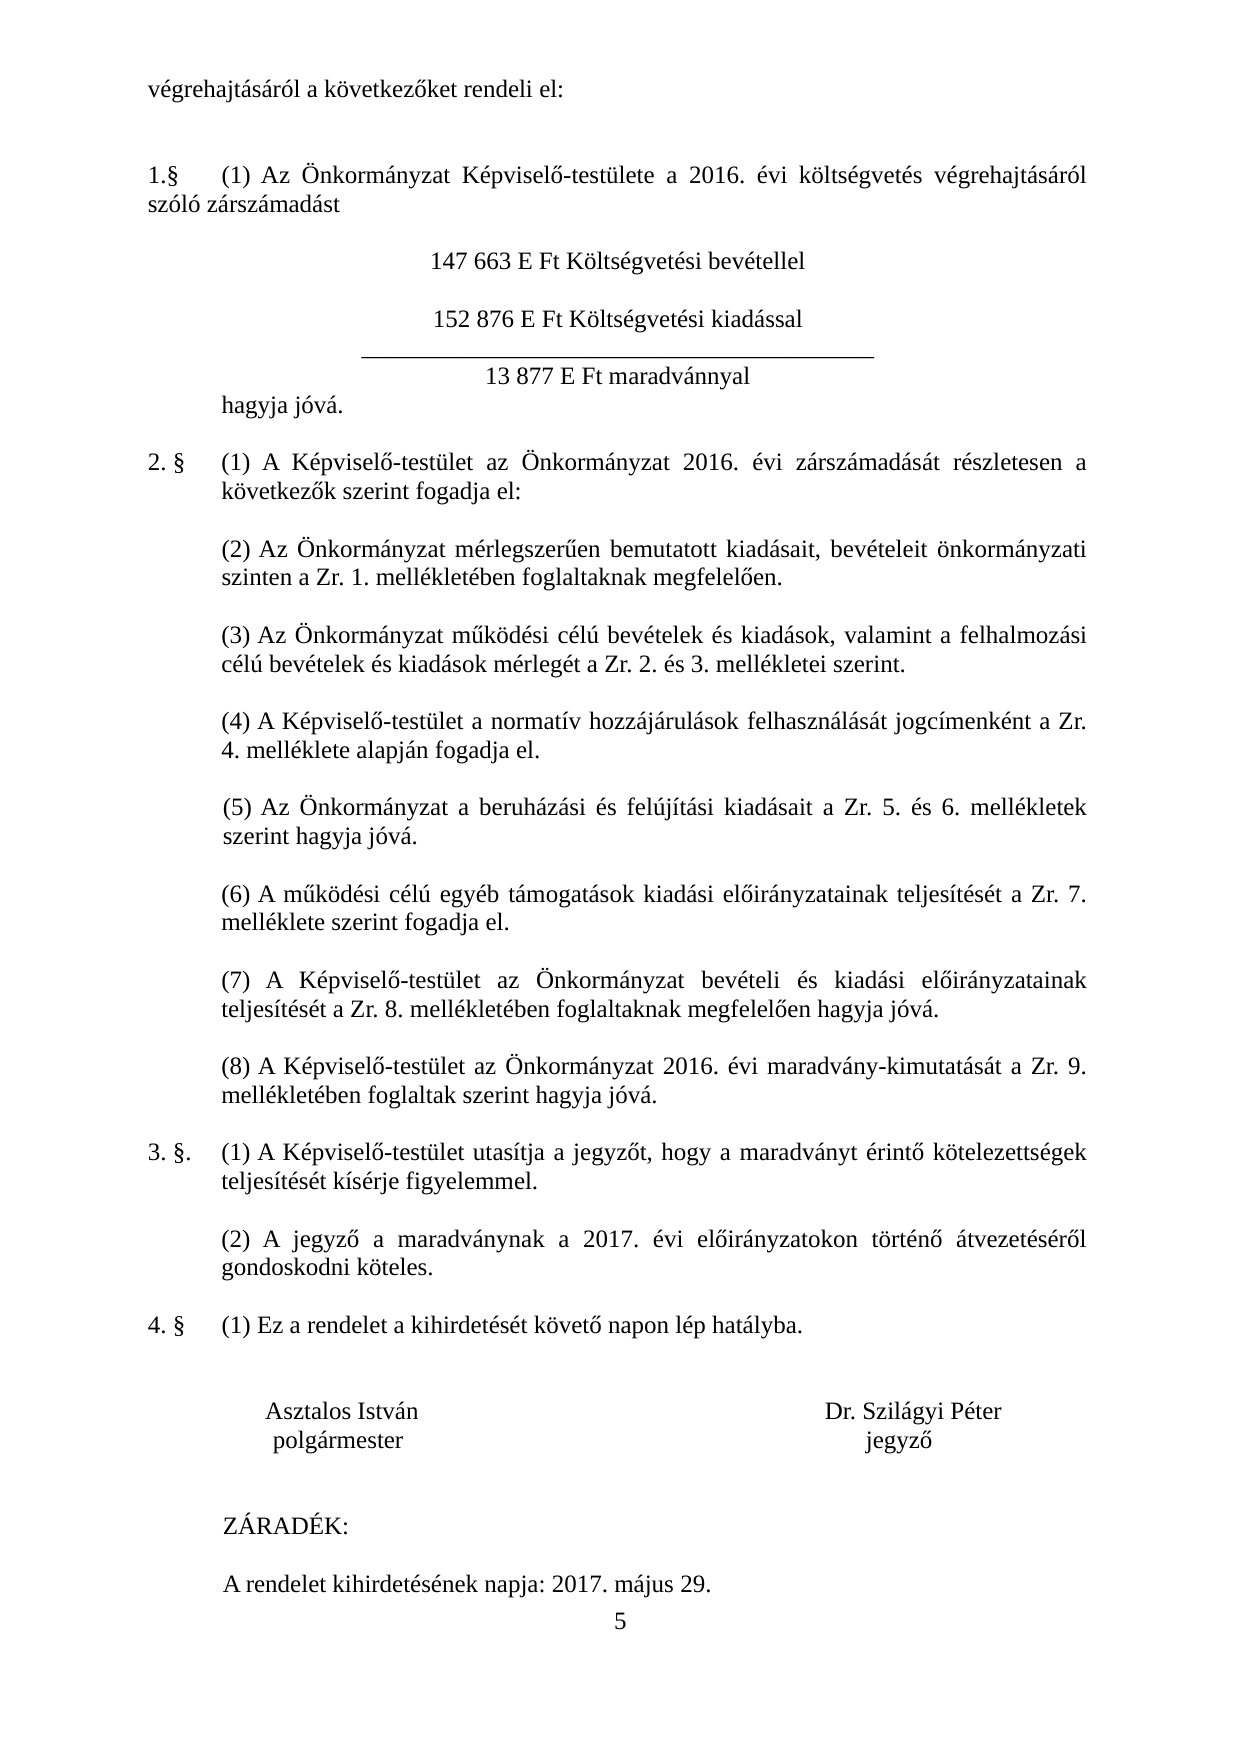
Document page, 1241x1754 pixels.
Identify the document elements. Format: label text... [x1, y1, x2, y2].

text (6) A működési célú egyéb támogatások kiadási előirányzatainak teljesítését a Zr. 7. melléklete szerint fogadja el. [221, 879, 1088, 936]
text A rendelet kihirdetésének napja: 2017. május 29. [223, 1569, 1093, 1597]
text (2) A jegyző a maradványnak a 2017. évi előirányzatokon történő átvezetéséről gondoskodni köteles. [221, 1224, 1088, 1281]
text 1.§ (1) Az Önkormányzat Képviselő-testülete a 2016. évi költségvetés végrehajtásáról szóló zárszámadást [148, 160, 1088, 217]
text polgármester jegyző [148, 1425, 1088, 1454]
text 152 876 E Ft Költségvetési kiadással [148, 304, 1088, 332]
text Asztalos István Dr. Szilágyi Péter [148, 1396, 1088, 1425]
text ZÁRADÉK: [223, 1511, 1093, 1540]
text 13 877 E Ft maradvánnyal [148, 361, 1088, 390]
text _________________________________________ [148, 332, 1088, 361]
text (8) A Képviselő-testület az Önkormányzat 2016. évi maradvány-kimutatását a Zr. 9. mellékletében foglaltak szerint hagyja jóvá. [221, 1051, 1088, 1109]
text 147 663 E Ft Költségvetési bevétellel [148, 246, 1088, 275]
text 3. §. (1) A Képviselő-testület utasítja a jegyzőt, hogy a maradványt érintő kötelezettségek teljesítését kísérje figyelemmel. [148, 1137, 1088, 1195]
text (3) Az Önkormányzat működési célú bevételek és kiadások, valamint a felhalmozási célú bevételek és kiadások mérlegét a Zr. 2. és 3. mellékletei szerint. [221, 620, 1088, 677]
text (4) A Képviselő-testület a normatív hozzájárulások felhasználását jogcímenként a Zr. 4. melléklete alapján fogadja el. [221, 706, 1088, 764]
text (2) Az Önkormányzat mérlegszerűen bemutatott kiadásait, bevételeit önkormányzati szinten a Zr. 1. mellékletében foglaltaknak megfelelően. [221, 534, 1088, 591]
text végrehajtásáról a következőket rendeli el: [148, 74, 1088, 102]
text 2. § (1) A Képviselő-testület az Önkormányzat 2016. évi zárszámadását részletesen a következők szerint fogadja el: [148, 447, 1088, 505]
text 4. § (1) Ez a rendelet a kihirdetését követő napon lép hatályba. [148, 1310, 1088, 1339]
text (5) Az Önkormányzat a beruházási és felújítási kiadásait a Zr. 5. és 6. mellékletek szerint hagyja jóvá. [223, 792, 1088, 850]
text (7) A Képviselő-testület az Önkormányzat bevételi és kiadási előirányzatainak teljesítését a Zr. 8. mellékletében foglaltaknak megfelelően hagyja jóvá. [221, 965, 1088, 1022]
text hagyja jóvá. [148, 390, 1088, 419]
